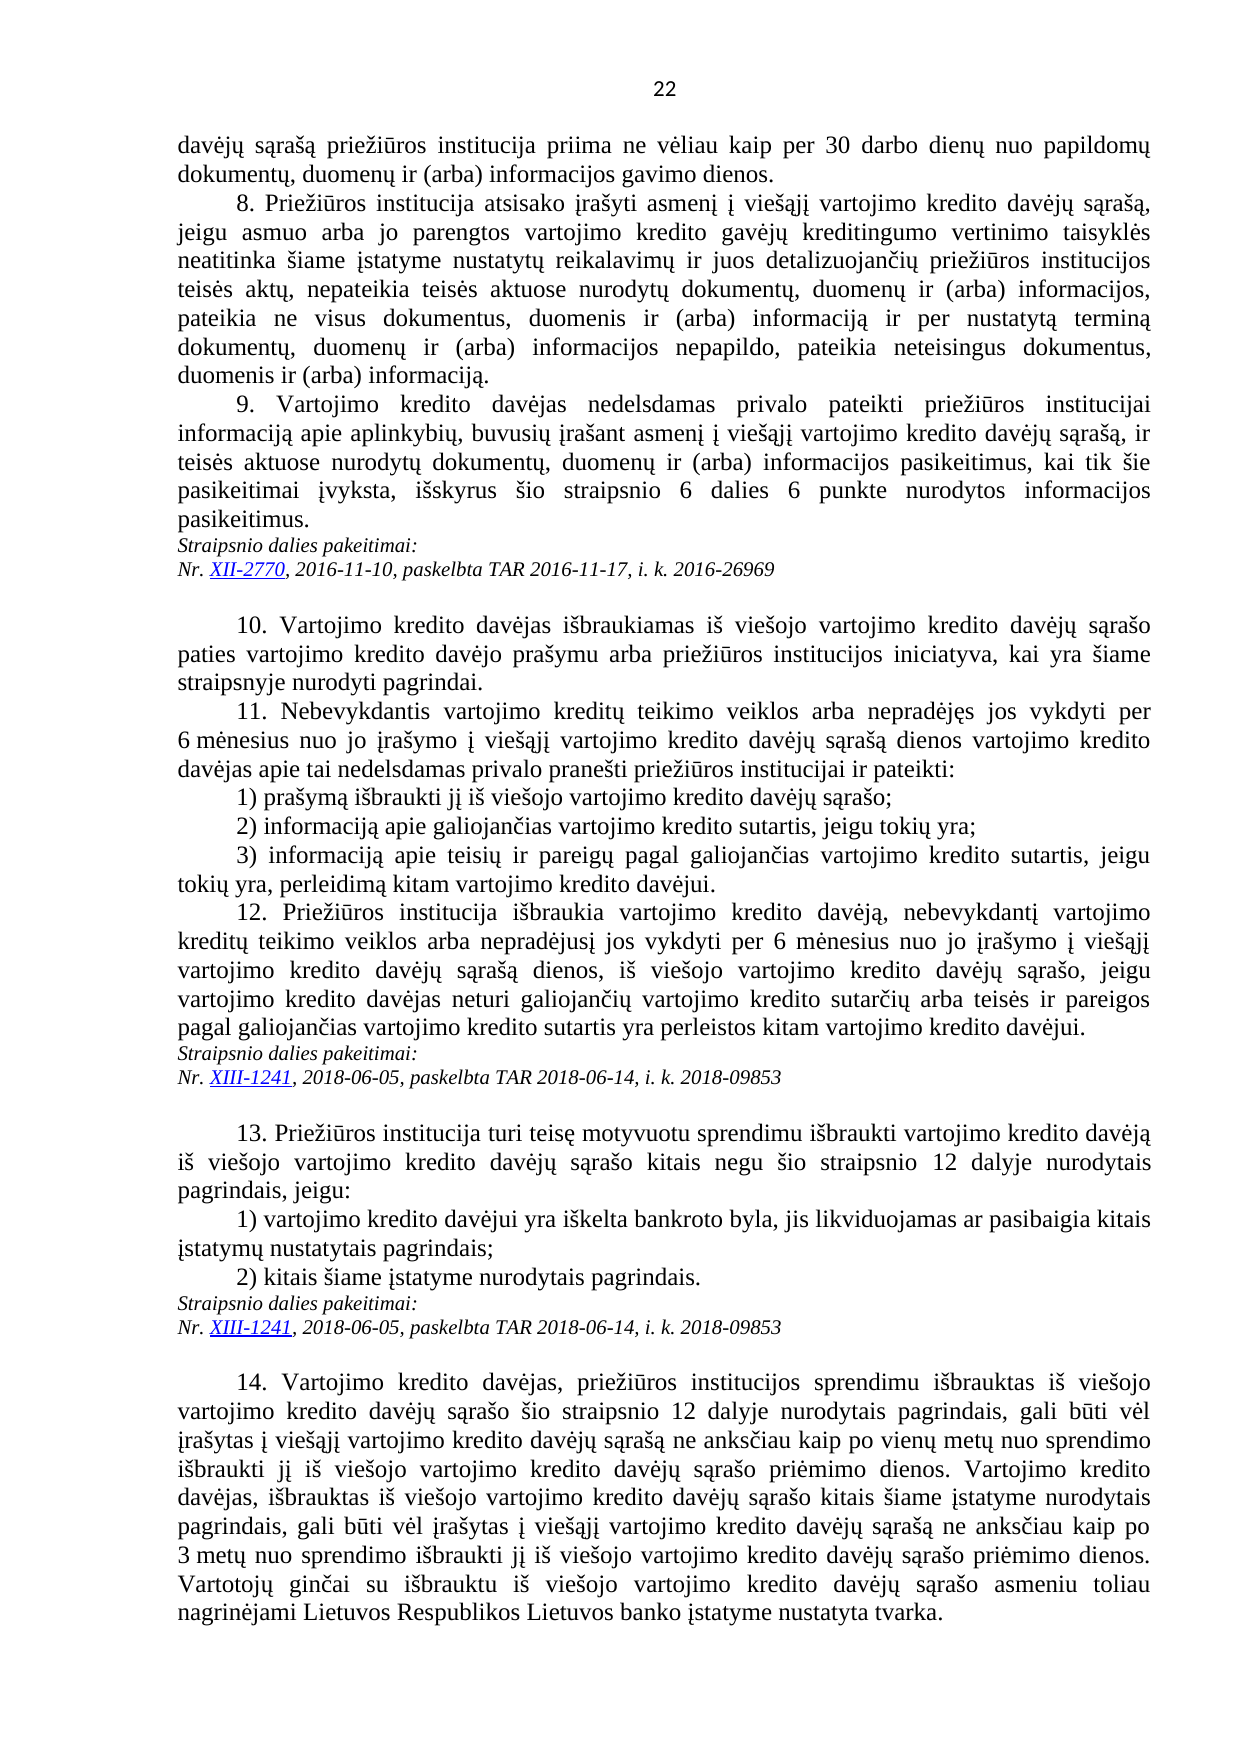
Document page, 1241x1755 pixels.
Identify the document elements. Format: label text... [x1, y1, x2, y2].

text 13. Priežiūros institucija turi teisę motyvuotu sprendimu išbraukti vartojimo kredito davėją iš viešojo vartojimo kredito davėjų sąrašo kitais negu šio straipsnio 12 dalyje nurodytais pagrindais, jeigu: [177, 1118, 1152, 1204]
text 10. Vartojimo kredito davėjas išbraukiamas iš viešojo vartojimo kredito davėjų sąrašo paties vartojimo kredito davėjo prašymu arba priežiūros institucijos iniciatyva, kai yra šiame straipsnyje nurodyti pagrindai. [177, 610, 1152, 696]
text 12. Priežiūros institucija išbraukia vartojimo kredito davėją, nebevykdantį vartojimo kreditų teikimo veiklos arba nepradėjusį jos vykdyti per 6 mėnesius nuo jo įrašymo į viešąjį vartojimo kredito davėjų sąrašą dienos, iš viešojo vartojimo kredito davėjų sąrašo, jeigu vartojimo kredito davėjas neturi galiojančių vartojimo kredito sutarčių arba teisės ir pareigos pagal galiojančias vartojimo kredito sutartis yra perleistos kitam vartojimo kredito davėjui. [177, 897, 1152, 1041]
text Nr. XIII-1241, 2018-06-05, paskelbta TAR 2018-06-14, i. k. 2018-09853 [177, 1065, 1152, 1089]
text 2) informaciją apie galiojančias vartojimo kredito sutartis, jeigu tokių yra; [177, 811, 1152, 840]
text Nr. XII-2770, 2016-11-10, paskelbta TAR 2016-11-17, i. k. 2016-26969 [177, 557, 1152, 581]
text 9. Vartojimo kredito davėjas nedelsdamas privalo pateikti priežiūros institucijai informaciją apie aplinkybių, buvusių įrašant asmenį į viešąjį vartojimo kredito davėjų sąrašą, ir teisės aktuose nurodytų dokumentų, duomenų ir (arba) informacijos pasikeitimus, kai tik šie pasikeitimai įvyksta, išskyrus šio straipsnio 6 dalies 6 punkte nurodytos informacijos pasikeitimus. [177, 389, 1152, 533]
text 14. Vartojimo kredito davėjas, priežiūros institucijos sprendimu išbrauktas iš viešojo vartojimo kredito davėjų sąrašo šio straipsnio 12 dalyje nurodytais pagrindais, gali būti vėl įrašytas į viešąjį vartojimo kredito davėjų sąrašą ne anksčiau kaip po vienų metų nuo sprendimo išbraukti jį iš viešojo vartojimo kredito davėjų sąrašo priėmimo dienos. Vartojimo kredito davėjas, išbrauktas iš viešojo vartojimo kredito davėjų sąrašo kitais šiame įstatyme nurodytais pagrindais, gali būti vėl įrašytas į viešąjį vartojimo kredito davėjų sąrašą ne anksčiau kaip po 3 metų nuo sprendimo išbraukti jį iš viešojo vartojimo kredito davėjų sąrašo priėmimo dienos. Vartotojų ginčai su išbrauktu iš viešojo vartojimo kredito davėjų sąrašo asmeniu toliau nagrinėjami Lietuvos Respublikos Lietuvos banko įstatyme nustatyta tvarka. [177, 1367, 1152, 1626]
text davėjų sąrašą priežiūros institucija priima ne vėliau kaip per 30 darbo dienų nuo papildomų dokumentų, duomenų ir (arba) informacijos gavimo dienos. [177, 131, 1152, 188]
text Nr. XIII-1241, 2018-06-05, paskelbta TAR 2018-06-14, i. k. 2018-09853 [177, 1315, 1152, 1339]
text 3) informaciją apie teisių ir pareigų pagal galiojančias vartojimo kredito sutartis, jeigu tokių yra, perleidimą kitam vartojimo kredito davėjui. [177, 840, 1152, 897]
text Straipsnio dalies pakeitimai: [177, 533, 1152, 557]
text Straipsnio dalies pakeitimai: [177, 1041, 1152, 1065]
text 8. Priežiūros institucija atsisako įrašyti asmenį į viešąjį vartojimo kredito davėjų sąrašą, jeigu asmuo arba jo parengtos vartojimo kredito gavėjų kreditingumo vertinimo taisyklės neatitinka šiame įstatyme nustatytų reikalavimų ir juos detalizuojančių priežiūros institucijos teisės aktų, nepateikia teisės aktuose nurodytų dokumentų, duomenų ir (arba) informacijos, pateikia ne visus dokumentus, duomenis ir (arba) informaciją ir per nustatytą terminą dokumentų, duomenų ir (arba) informacijos nepapildo, pateikia neteisingus dokumentus, duomenis ir (arba) informaciją. [177, 188, 1152, 389]
text 1) prašymą išbraukti jį iš viešojo vartojimo kredito davėjų sąrašo; [177, 782, 1152, 811]
text 2) kitais šiame įstatyme nurodytais pagrindais. [177, 1262, 1152, 1291]
text 11. Nebevykdantis vartojimo kreditų teikimo veiklos arba nepradėjęs jos vykdyti per 6 mėnesius nuo jo įrašymo į viešąjį vartojimo kredito davėjų sąrašą dienos vartojimo kredito davėjas apie tai nedelsdamas privalo pranešti priežiūros institucijai ir pateikti: [177, 696, 1152, 782]
text 1) vartojimo kredito davėjui yra iškelta bankroto byla, jis likviduojamas ar pasibaigia kitais įstatymų nustatytais pagrindais; [177, 1204, 1152, 1262]
text Straipsnio dalies pakeitimai: [177, 1291, 1152, 1315]
